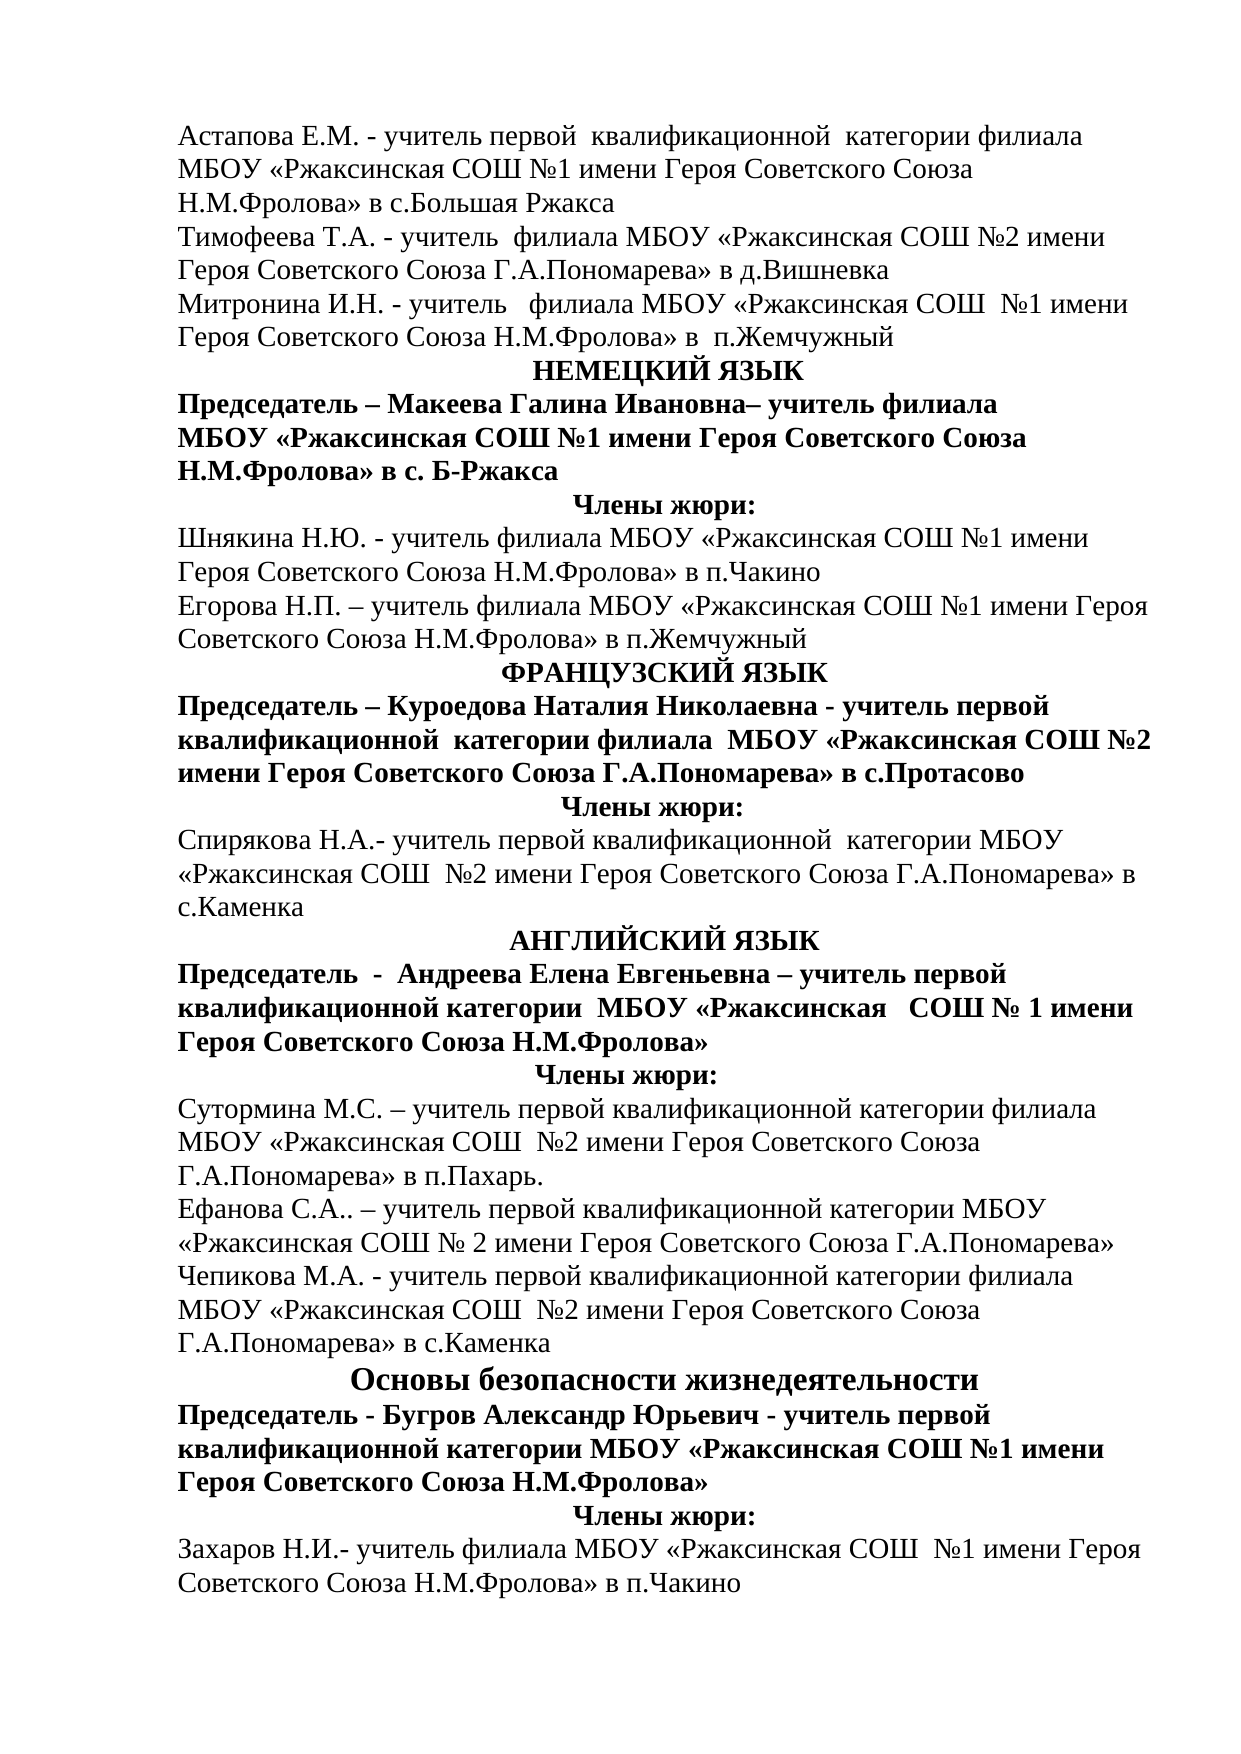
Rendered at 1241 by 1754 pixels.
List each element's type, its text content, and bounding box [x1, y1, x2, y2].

text Астапова Е.М. - учитель первой квалификационной категории филиала МБОУ «Ржаксинская СОШ №1 имени Героя Советского Союза Н.М.Фролова» в с.Большая Ржакса [177, 118, 1152, 219]
text Шнякина Н.Ю. - учитель филиала МБОУ «Ржаксинская СОШ №1 имени Героя Советского Союза Н.М.Фролова» в п.Чакино [177, 521, 1152, 588]
text НЕМЕЦКИЙ ЯЗЫК [177, 353, 1152, 386]
text МБОУ «Ржаксинская СОШ №1 имени Героя Советского Союза Н.М.Фролова» в с. Б-Ржакса [177, 420, 1152, 487]
text Захаров Н.И.- учитель филиала МБОУ «Ржаксинская СОШ №1 имени Героя Советского Союза Н.М.Фролова» в п.Чакино [177, 1532, 1152, 1599]
text Председатель - Андреева Елена Евгеньевна – учитель первой квалификационной категории МБОУ «Ржаксинская СОШ № 1 имени Героя Советского Союза Н.М.Фролова» [177, 957, 1152, 1057]
text Егорова Н.П. – учитель филиала МБОУ «Ржаксинская СОШ №1 имени Героя Советского Союза Н.М.Фролова» в п.Жемчужный [177, 588, 1152, 655]
text Члены жюри: [177, 1057, 1152, 1091]
text Ефанова С.А.. – учитель первой квалификационной категории МБОУ «Ржаксинская СОШ № 2 имени Героя Советского Союза Г.А.Пономарева» [177, 1191, 1152, 1258]
text Сутормина М.С. – учитель первой квалификационной категории филиала МБОУ «Ржаксинская СОШ №2 имени Героя Советского Союза Г.А.Пономарева» в п.Пахарь. [177, 1091, 1152, 1191]
text Члены жюри: [177, 1498, 1152, 1532]
text Чепикова М.А. - учитель первой квалификационной категории филиала МБОУ «Ржаксинская СОШ №2 имени Героя Советского Союза Г.А.Пономарева» в с.Каменка [177, 1258, 1152, 1359]
text АНГЛИЙСКИЙ ЯЗЫК [177, 923, 1152, 957]
text Члены жюри: [177, 789, 1152, 822]
text Председатель - Бугров Александр Юрьевич - учитель первой квалификационной категории МБОУ «Ржаксинская СОШ №1 имени Героя Советского Союза Н.М.Фролова» [177, 1397, 1152, 1498]
text Митронина И.Н. - учитель филиала МБОУ «Ржаксинская СОШ №1 имени Героя Советского Союза Н.М.Фролова» в п.Жемчужный [177, 286, 1152, 353]
text Тимофеева Т.А. - учитель филиала МБОУ «Ржаксинская СОШ №2 имени Героя Советского Союза Г.А.Пономарева» в д.Вишневка [177, 219, 1152, 286]
text ФРАНЦУЗСКИЙ ЯЗЫК [177, 655, 1152, 688]
text Председатель – Макеева Галина Ивановна– учитель филиала [177, 386, 1152, 420]
text Основы безопасности жизнедеятельности [177, 1359, 1152, 1397]
text Члены жюри: [177, 487, 1152, 521]
text Председатель – Куроедова Наталия Николаевна - учитель первой квалификационной категории филиала МБОУ «Ржаксинская СОШ №2 имени Героя Советского Союза Г.А.Пономарева» в с.Протасово [177, 688, 1152, 789]
text Спирякова Н.А.- учитель первой квалификационной категории МБОУ «Ржаксинская СОШ №2 имени Героя Советского Союза Г.А.Пономарева» в с.Каменка [177, 822, 1152, 923]
